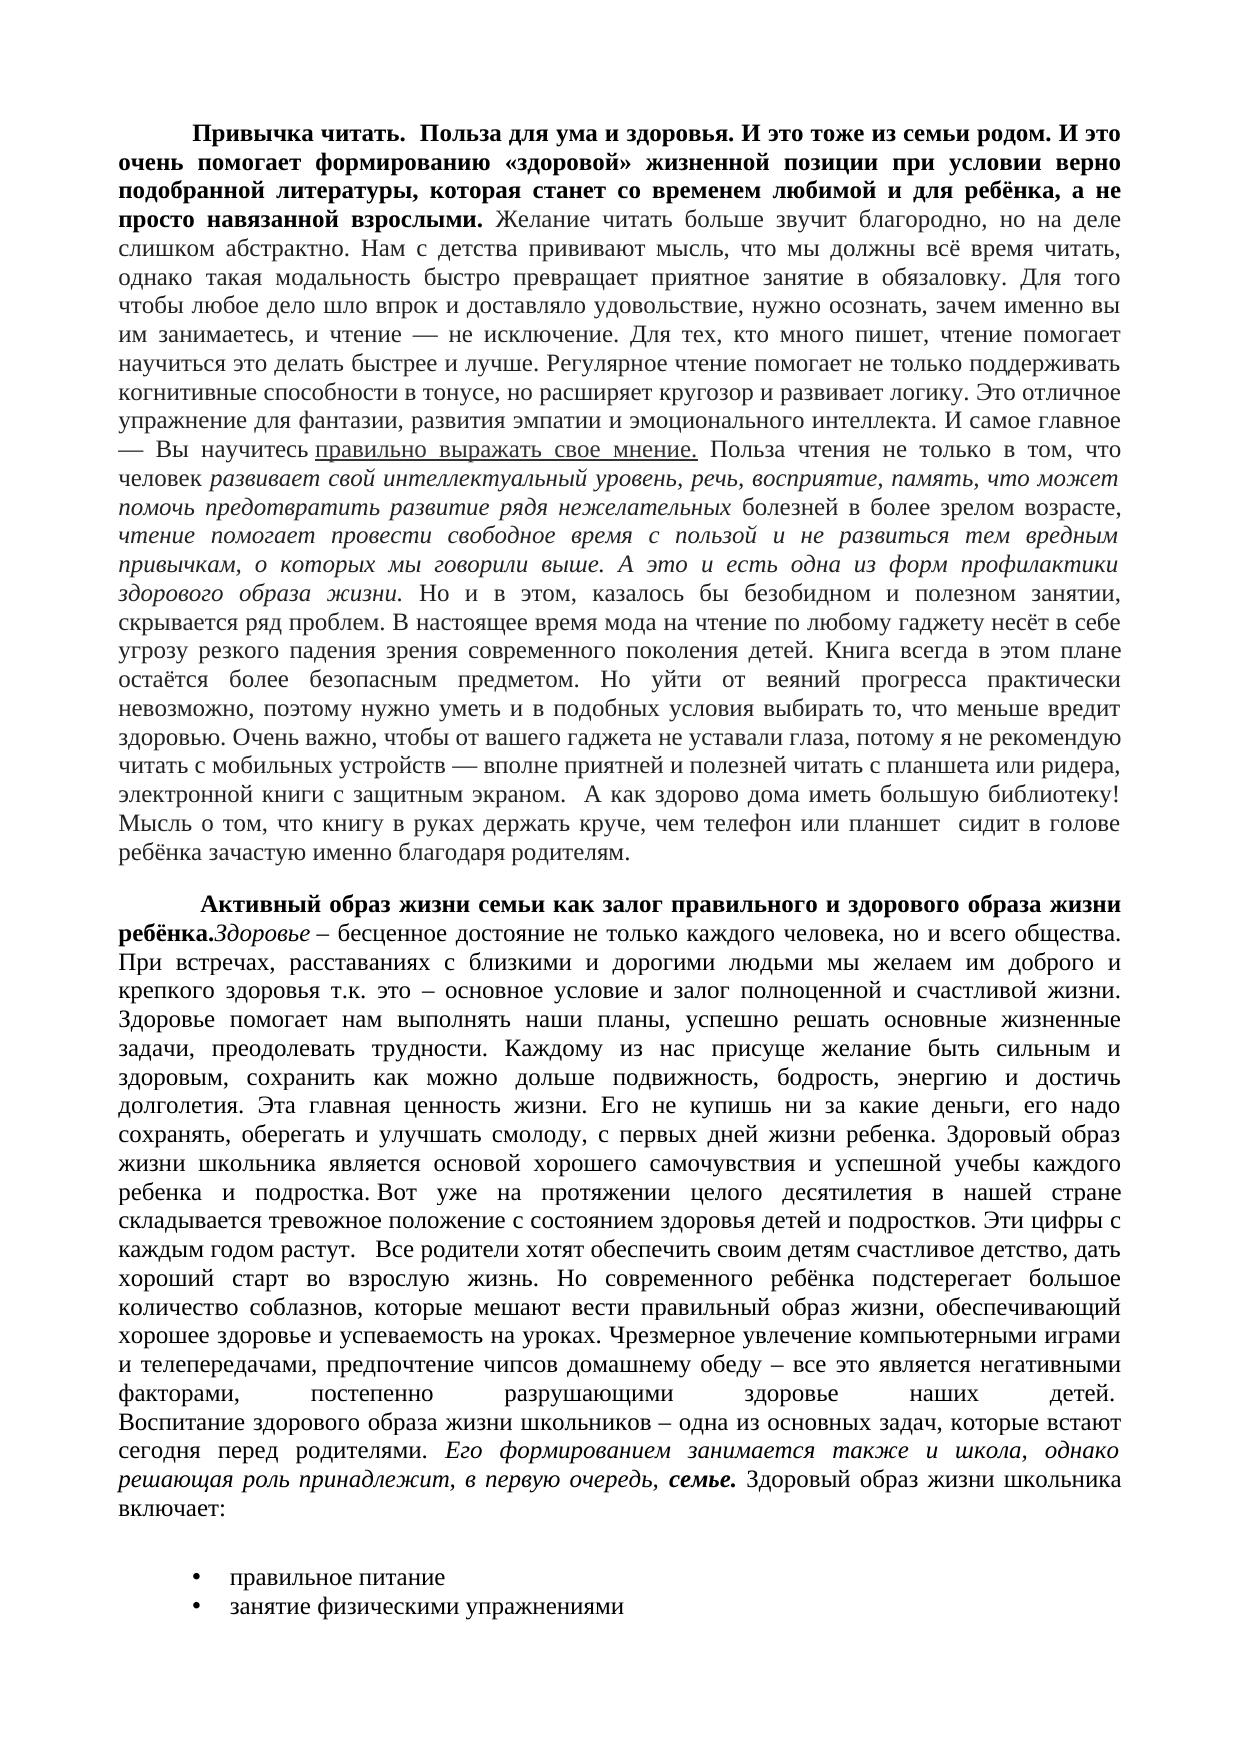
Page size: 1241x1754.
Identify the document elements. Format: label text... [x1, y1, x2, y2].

text Активный образ жизни семьи как залог правильного и здорового образа жизни ребёнка.Здоровье – бесценное достояние не только каждого человека, но и всего общества. При встречах, расставаниях с близкими и дорогими людьми мы желаем им доброго и крепкого здоровья т.к. это – основное условие и залог полноценной и счастливой жизни. Здоровье помогает нам выполнять наши планы, успешно решать основные жизненные задачи, преодолевать трудности. Каждому из нас присуще желание быть сильным и здоровым, сохранить как можно дольше подвижность, бодрость, энергию и достичь долголетия. Эта главная ценность жизни. Его не купишь ни за какие деньги, его надо сохранять, оберегать и улучшать смолоду, с первых дней жизни ребенка. Здоровый образ жизни школьника является основой хорошего самочувствия и успешной учебы каждого ребенка и подростка. Вот уже на протяжении целого десятилетия в нашей стране складывается тревожное положение с состоянием здоровья детей и подростков. Эти цифры с каждым годом растут. Все родители хотят обеспечить своим детям счастливое детство, дать хороший старт во взрослую жизнь. Но современного ребёнка подстерегает большое количество соблазнов, которые мешают вести правильный образ жизни, обеспечивающий хорошее здоровье и успеваемость на уроках. Чрезмерное увлечение компьютерными играми и телепередачами, предпочтение чипсов домашнему обеду – все это является негативными факторами, постепенно разрушающими здоровье наших детей. Воспитание здорового образа жизни школьников – одна из основных задач, которые встают сегодня перед родителями. Его формированием занимается также и школа, однако решающая роль принадлежит, в первую очередь, семье. Здоровый образ жизни школьника включает: [118, 889, 1122, 1522]
list правильное питание [118, 1562, 1122, 1591]
text Привычка читать. Польза для ума и здоровья. И это тоже из семьи родом. И это очень помогает формированию «здоровой» жизненной позиции при условии верно подобранной литературы, которая станет со временем любимой и для ребёнка, а не просто навязанной взрослыми. Желание читать больше звучит благородно, но на деле слишком абстрактно. Нам с детства прививают мысль, что мы должны всё время читать, однако такая модальность быстро превращает приятное занятие в обязаловку. Для того чтобы любое дело шло впрок и доставляло удовольствие, нужно осознать, зачем именно вы им занимаетесь, и чтение — не исключение. Для тех, кто много пишет, чтение помогает научиться это делать быстрее и лучше. Регулярное чтение помогает не только поддерживать когнитивные способности в тонусе, но расширяет кругозор и развивает логику. Это отличное упражнение для фантазии, развития эмпатии и эмоционального интеллекта. И самое главное — Вы научитесь правильно выражать свое мнение. Польза чтения не только в том, что человек развивает свой интеллектуальный уровень, речь, восприятие, память, что может помочь предотвратить развитие рядя нежелательных болезней в более зрелом возрасте, чтение помогает провести свободное время с пользой и не развиться тем вредным привычкам, о которых мы говорили выше. А это и есть одна из форм профилактики здорового образа жизни. Но и в этом, казалось бы безобидном и полезном занятии, скрывается ряд проблем. В настоящее время мода на чтение по любому гаджету несёт в себе угрозу резкого падения зрения современного поколения детей. Книга всегда в этом плане остаётся более безопасным предметом. Но уйти от веяний прогресса практически невозможно, поэтому нужно уметь и в подобных условия выбирать то, что меньше вредит здоровью. Очень важно, чтобы от вашего гаджета не уставали глаза, потому я не рекомендую читать с мобильных устройств — вполне приятней и полезней читать с планшета или ридера, электронной книги с защитным экраном. А как здорово дома иметь большую библиотеку! Мысль о том, что книгу в руках держать круче, чем телефон или планшет сидит в голове ребёнка зачастую именно благодаря родителям. [118, 118, 1122, 866]
list занятие физическими упражнениями [118, 1591, 1122, 1620]
